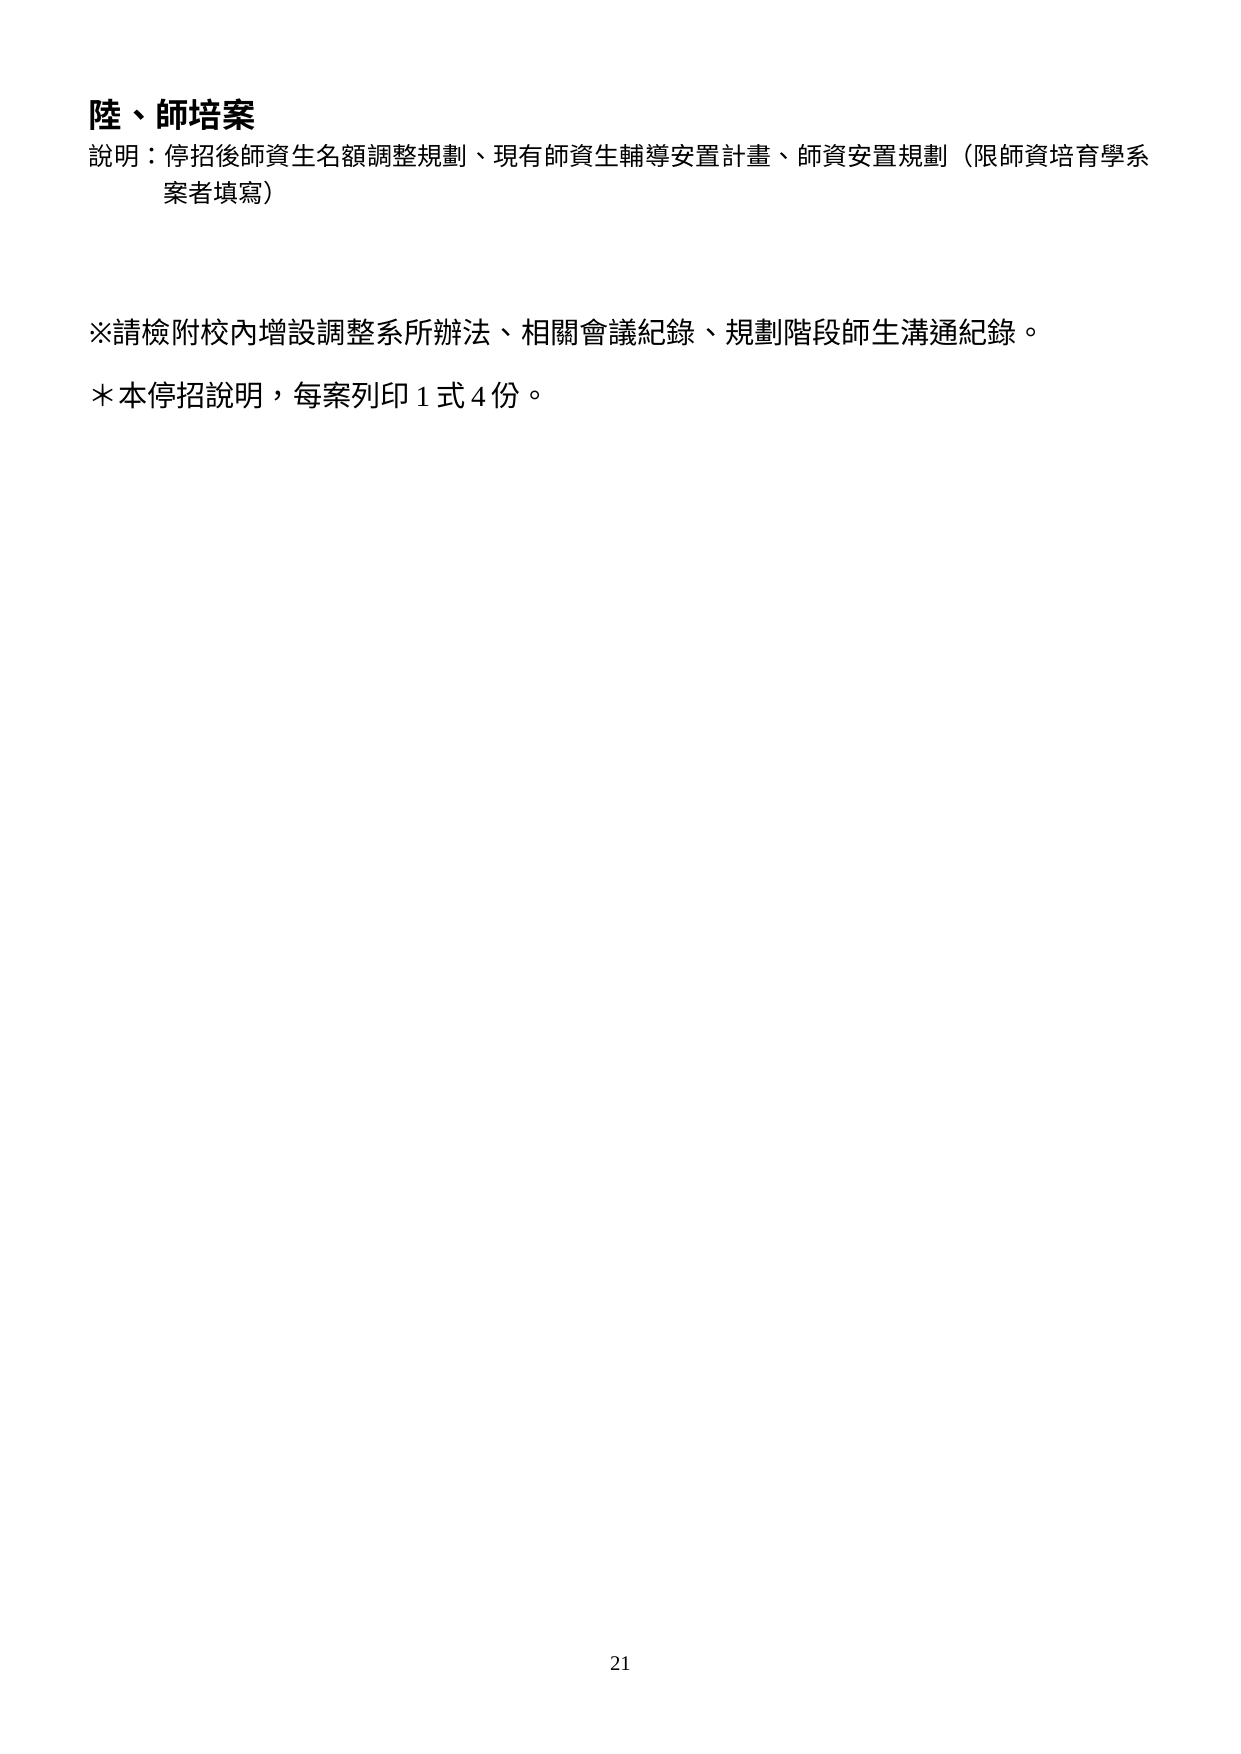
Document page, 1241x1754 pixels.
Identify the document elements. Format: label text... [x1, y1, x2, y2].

text ※請檢附校內增設調整系所辦法、相關會議紀錄、規劃階段師生溝通紀錄。 [89, 310, 1152, 352]
text 說明：停招後師資生名額調整規劃、現有師資生輔導安置計畫、師資安置規劃（限師資培育學系案者填寫） [89, 137, 1152, 209]
text ＊本停招說明，每案列印1式4份。 [89, 352, 1152, 415]
text 陸、師培案 [89, 89, 1152, 137]
